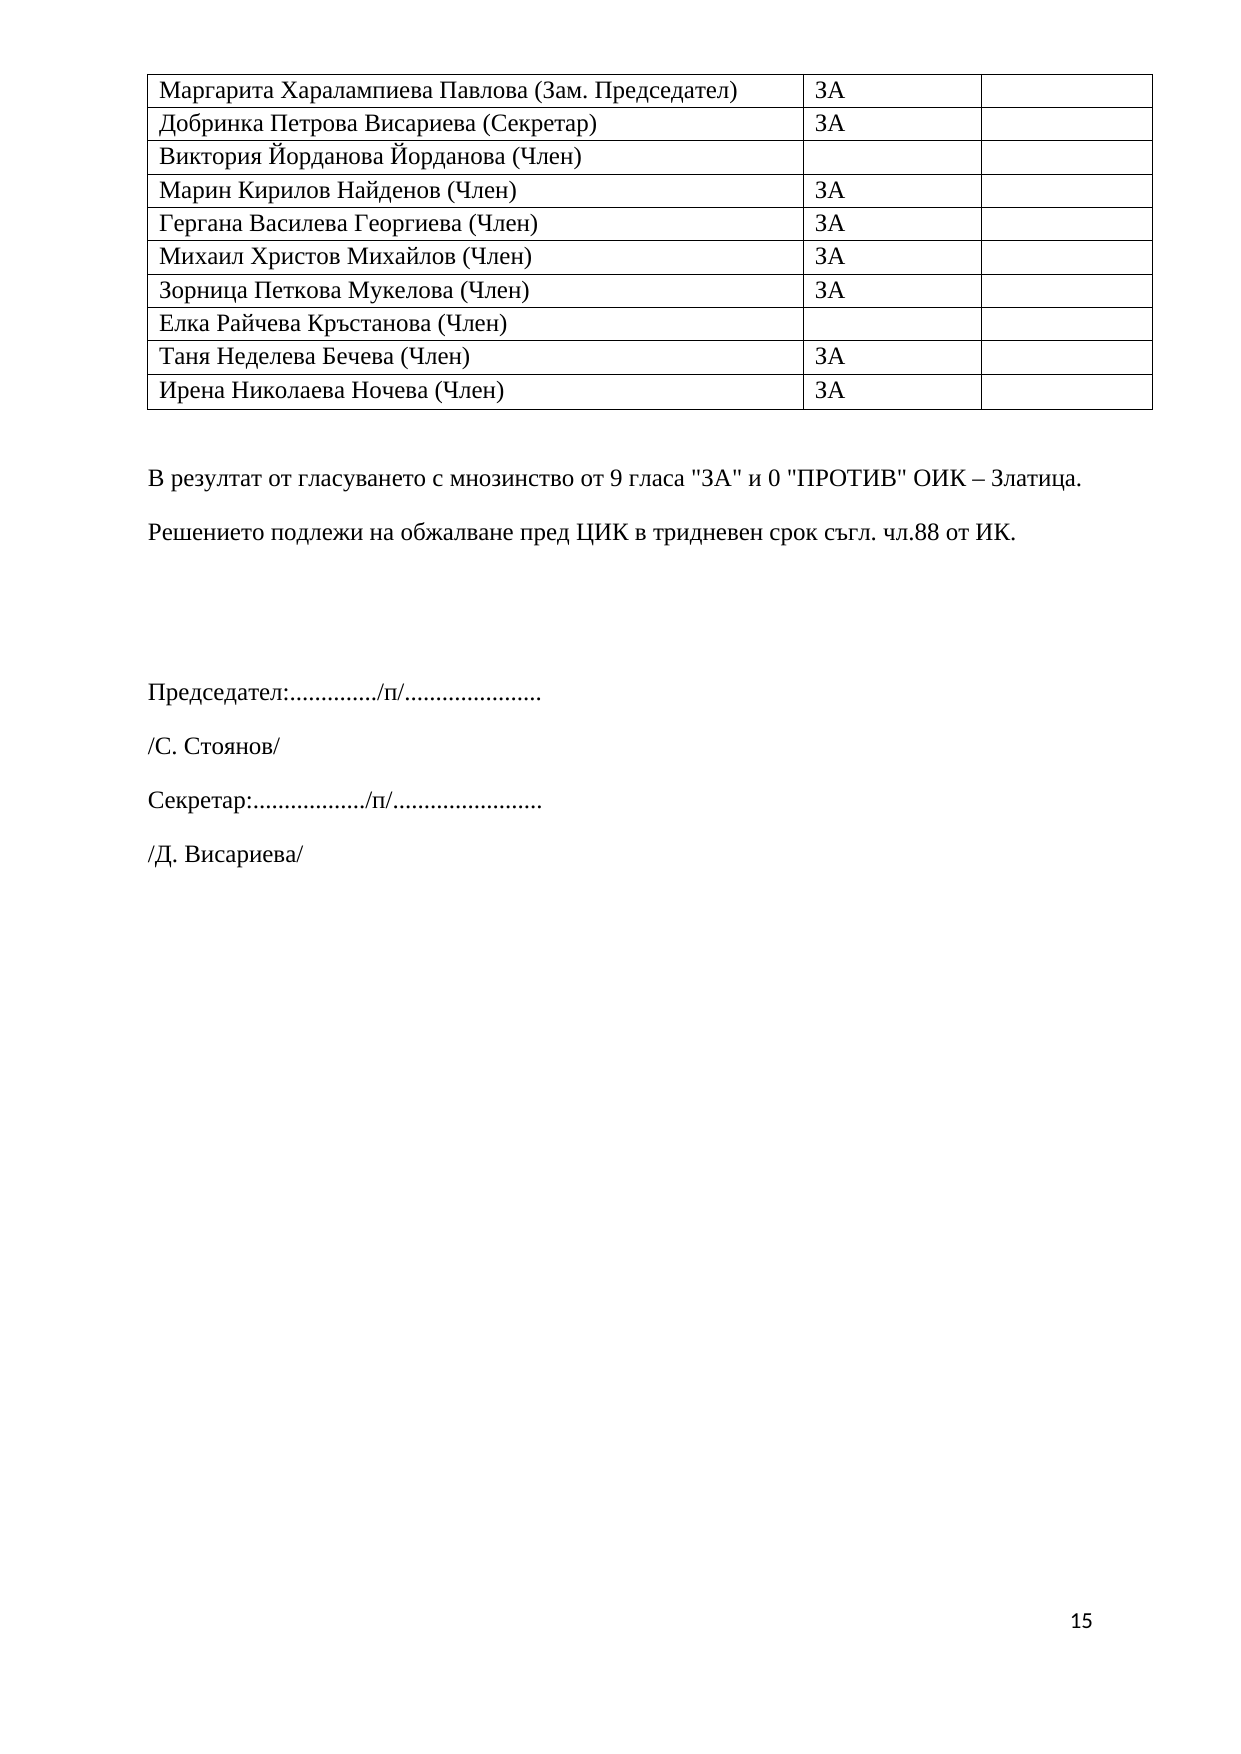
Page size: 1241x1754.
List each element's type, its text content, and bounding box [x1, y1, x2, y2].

table_cell Виктория Йорданова Йорданова (Член) [148, 141, 803, 174]
table_cell Ирена Николаева Ночева (Член) [148, 375, 803, 408]
table_cell [982, 241, 1152, 274]
table_cell Добринка Петрова Висариева (Секретар) [148, 108, 803, 140]
table_cell Гергана Василева Георгиева (Член) [148, 208, 803, 240]
table_cell [804, 141, 981, 174]
table_cell Маргарита Харалампиева Павлова (Зам. Председател) [148, 75, 803, 107]
table_cell ЗА [804, 375, 981, 408]
table_cell [804, 308, 981, 340]
table_cell [982, 208, 1152, 240]
table_cell ЗА [804, 341, 981, 374]
table_cell [982, 141, 1152, 174]
table_cell [982, 275, 1152, 307]
table_cell ЗА [804, 275, 981, 307]
text /Д. Висариева/ [148, 839, 1093, 867]
text Председател:............../п/...................... [148, 677, 1093, 706]
table_cell ЗА [804, 208, 981, 240]
table_cell ЗА [804, 75, 981, 107]
table_cell Михаил Христов Михайлов (Член) [148, 241, 803, 274]
table_cell [982, 108, 1152, 140]
table_cell [982, 375, 1152, 408]
text Секретар:................../п/........................ [148, 785, 1093, 814]
table_cell ЗА [804, 241, 981, 274]
table_cell [982, 341, 1152, 374]
table_cell Елка Райчева Кръстанова (Член) [148, 308, 803, 340]
text Решението подлежи на обжалване пред ЦИК в тридневен срок съгл. чл.88 от ИК. [148, 517, 1093, 546]
table_cell [982, 308, 1152, 340]
table_cell Зорница Петкова Мукелова (Член) [148, 275, 803, 307]
text /С. Стоянов/ [148, 731, 1093, 760]
table_cell ЗА [804, 175, 981, 207]
table_cell ЗА [804, 108, 981, 140]
table_cell [982, 75, 1152, 107]
table_cell Марин Кирилов Найденов (Член) [148, 175, 803, 207]
table_cell Таня Неделева Бечева (Член) [148, 341, 803, 374]
text В резултат от гласуването с мнозинство от 9 гласа "ЗА" и 0 "ПРОТИВ" ОИК – Златица. [148, 463, 1093, 492]
table_cell [982, 175, 1152, 207]
